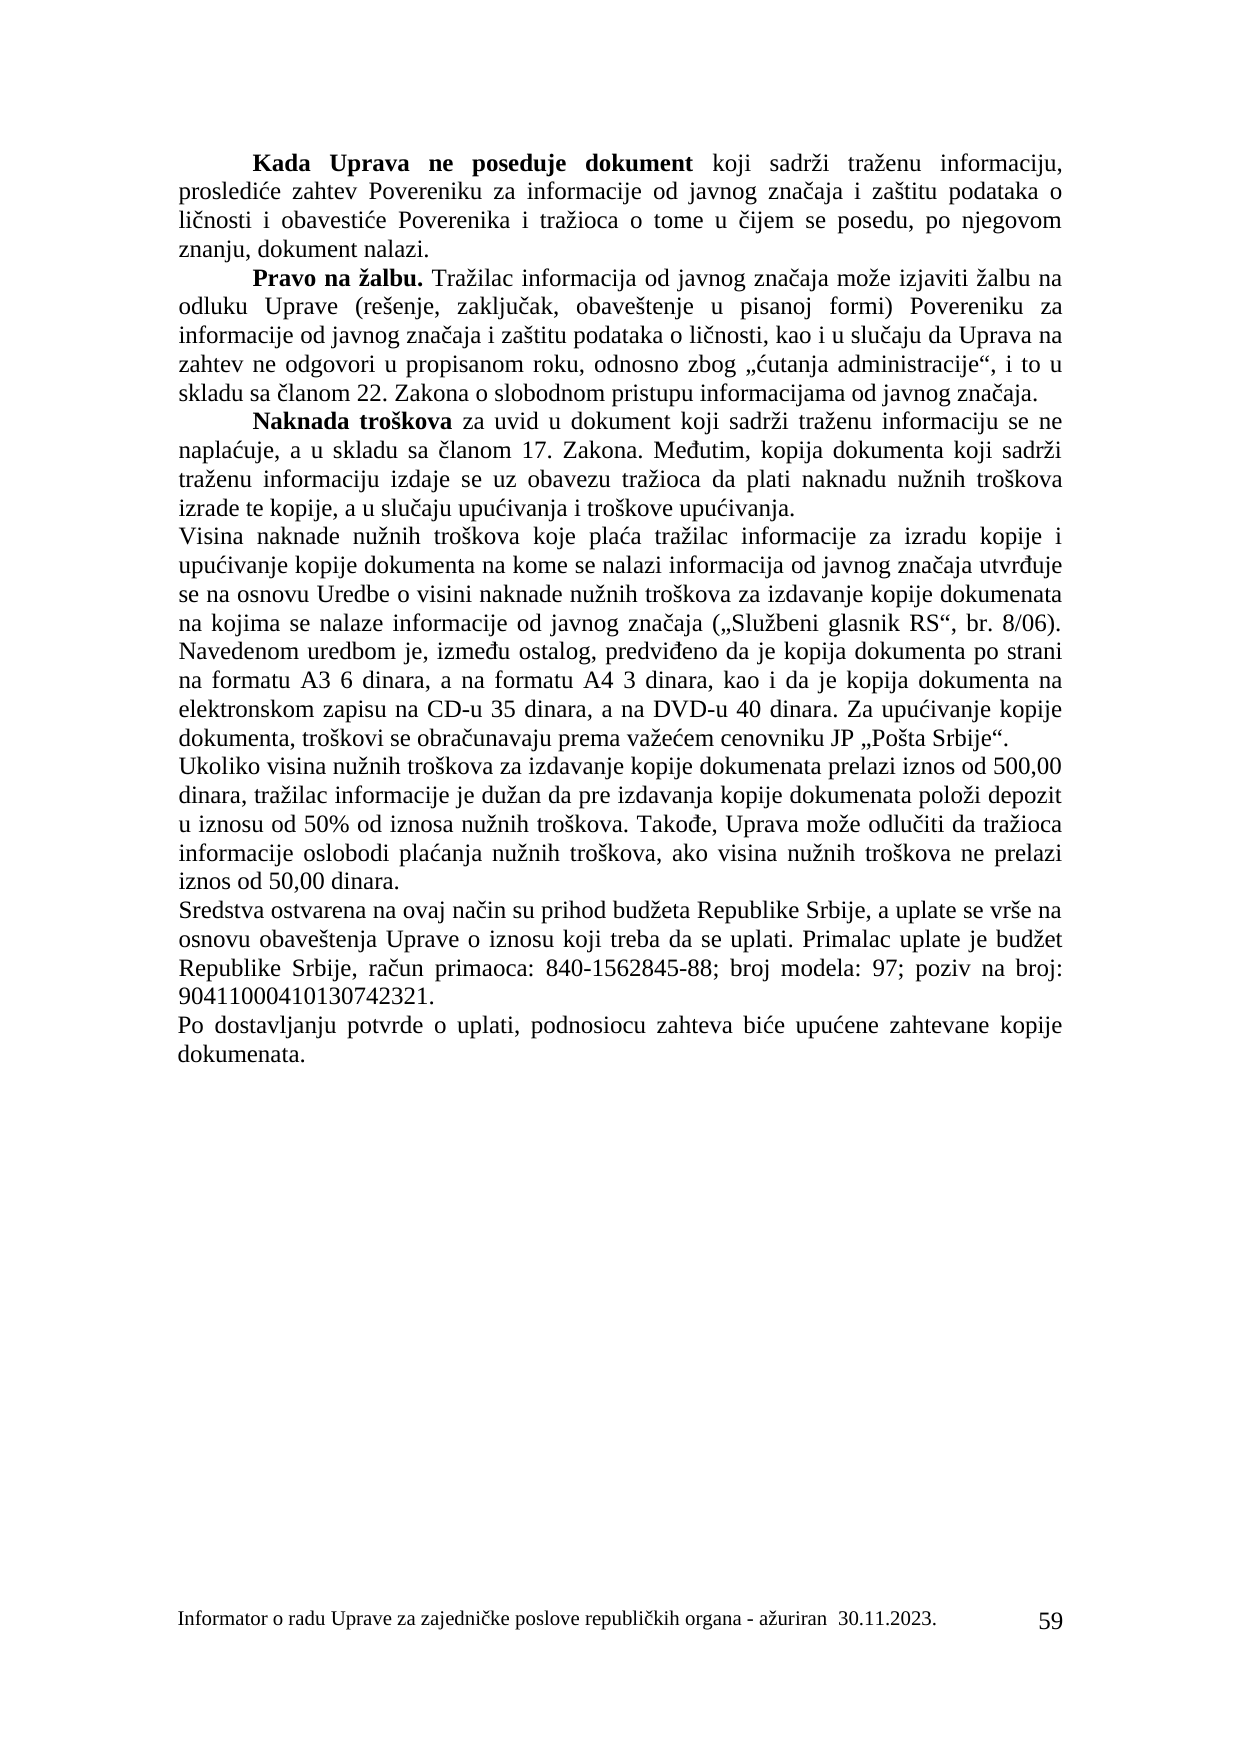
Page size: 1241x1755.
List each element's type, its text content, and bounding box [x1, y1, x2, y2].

text Naknada troškova za uvid u dokument koji sadrži traženu informaciju se ne naplaćuje, a u skladu sa članom 17. Zakona. Međutim, kopija dokumenta koji sadrži traženu informaciju izdaje se uz obavezu tražioca da plati naknadu nužnih troškova izrade te kopije, a u slučaju upućivanja i troškove upućivanja. [178, 406, 1063, 521]
text Po dostavlјanju potvrde o uplati, podnosiocu zahteva biće upućene zahtevane kopije dokumenata. [177, 1010, 1063, 1068]
text Kada Uprava ne poseduje dokument koji sadrži traženu informaciju, proslediće zahtev Povereniku za informacije od javnog značaja i zaštitu podataka o ličnosti i obavestiće Poverenika i tražioca o tome u čijem se posedu, po njegovom znanju, dokument nalazi. [178, 148, 1063, 263]
text Ukoliko visina nužnih troškova za izdavanje kopije dokumenata prelazi iznos od 500,00 dinara, tražilac informacije je dužan da pre izdavanja kopije dokumenata položi depozit u iznosu od 50% od iznosa nužnih troškova. Takođe, Uprava može odlučiti da tražioca informacije oslobodi plaćanja nužnih troškova, ako visina nužnih troškova ne prelazi iznos od 50,00 dinara. [178, 751, 1063, 895]
text Pravo na žalbu. Tražilac informacija od javnog značaja može izjaviti žalbu na odluku Uprave (rešenje, zaklјučak, obaveštenje u pisanoj formi) Povereniku za informacije od javnog značaja i zaštitu podataka o ličnosti, kao i u slučaju da Uprava na zahtev ne odgovori u propisanom roku, odnosno zbog „ćutanja administracije“, i to u skladu sa članom 22. Zakona o slobodnom pristupu informacijama od javnog značaja. [178, 263, 1063, 406]
text Sredstva ostvarena na ovaj način su prihod budžeta Republike Srbije, a uplate se vrše na osnovu obaveštenja Uprave o iznosu koji treba da se uplati. Primalac uplate je budžet Republike Srbije, račun primaoca: 840-1562845-88; broj modela: 97; poziv na broj: 90411000410130742321. [178, 895, 1063, 1010]
text Visina naknade nužnih troškova koje plaća tražilac informacije za izradu kopije i upućivanje kopije dokumenta na kome se nalazi informacija od javnog značaja utvrđuje se na osnovu Uredbe o visini naknade nužnih troškova za izdavanje kopije dokumenata na kojima se nalaze informacije od javnog značaja („Službeni glasnik RS“, br. 8/06). Navedenom uredbom je, između ostalog, predviđeno da je kopija dokumenta po strani na formatu A3 6 dinara, a na formatu A4 3 dinara, kao i da je kopija dokumenta na elektronskom zapisu na CD-u 35 dinara, a na DVD-u 40 dinara. Za upućivanje kopije dokumenta, troškovi se obračunavaju prema važećem cenovniku JP „Pošta Srbije“. [178, 521, 1063, 751]
